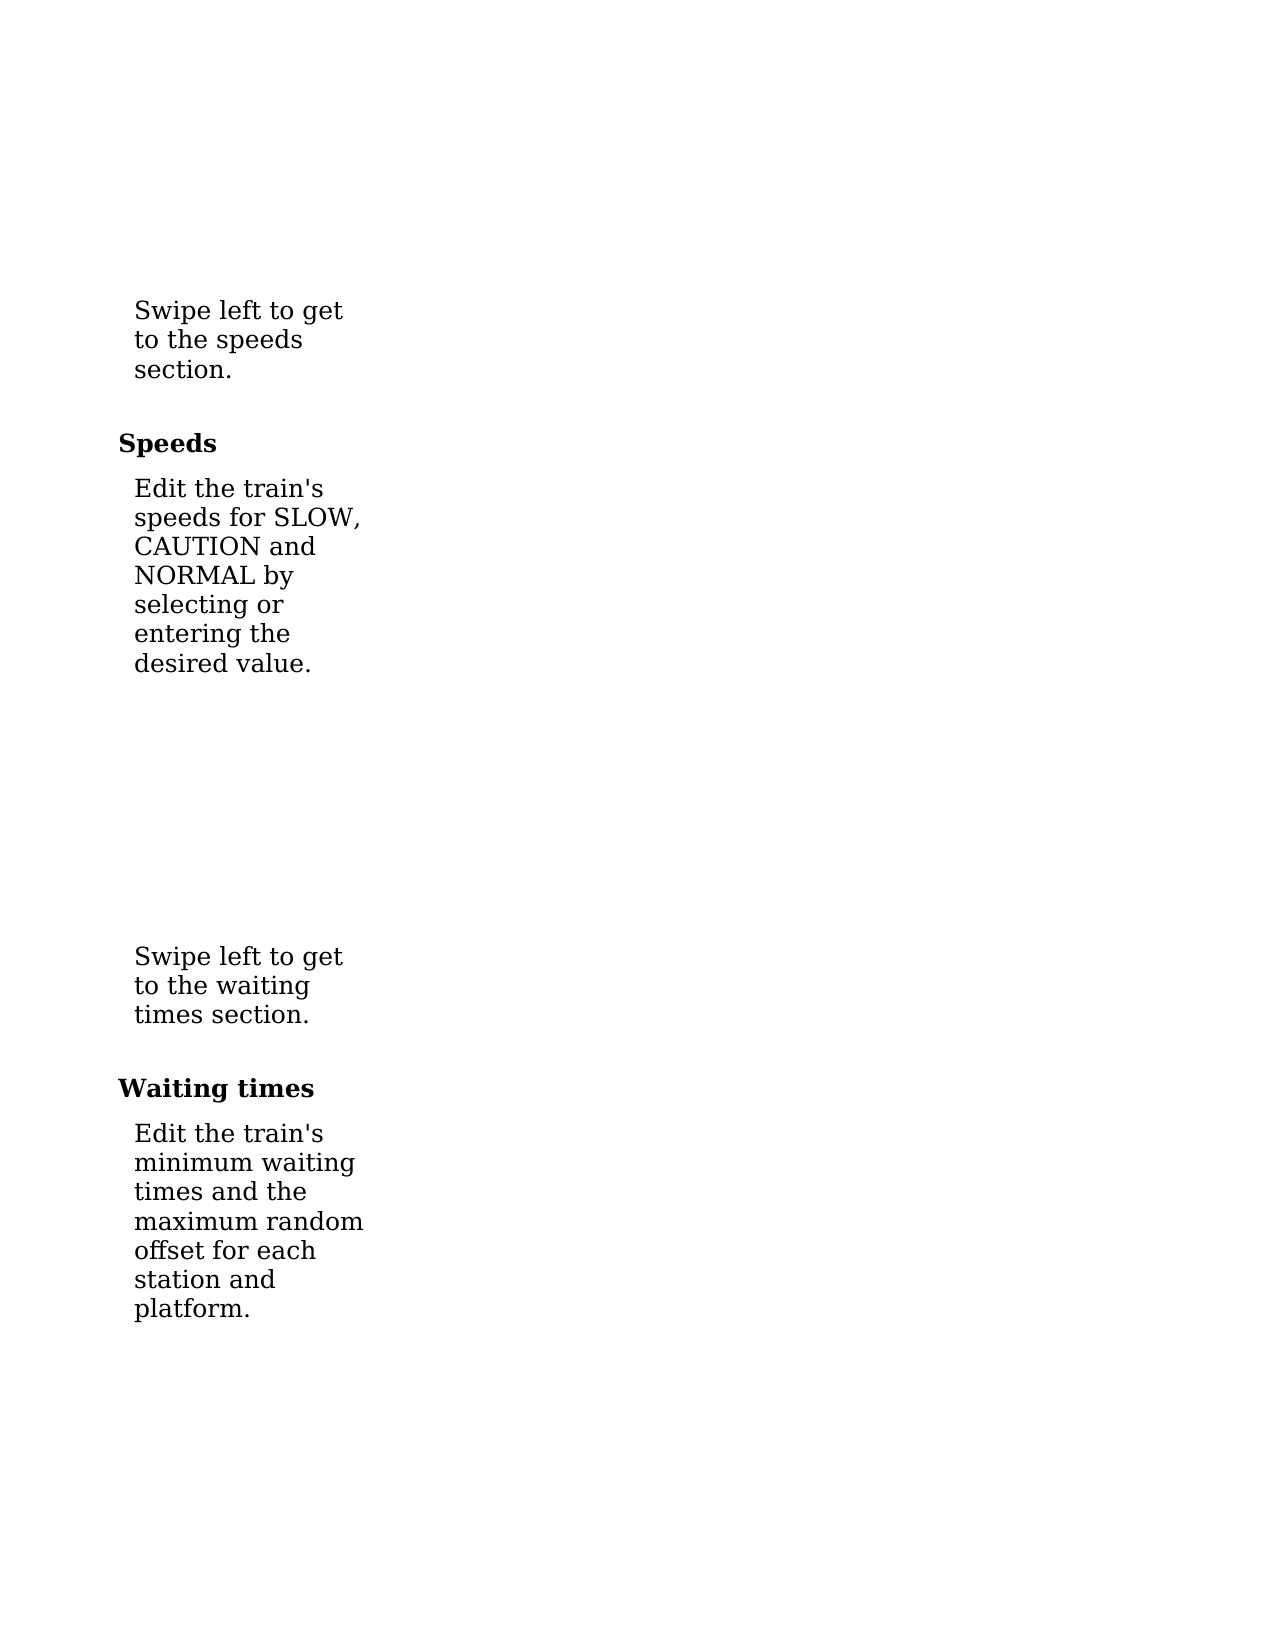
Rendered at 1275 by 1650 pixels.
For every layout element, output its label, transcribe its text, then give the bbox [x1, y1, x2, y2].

table_header Swipe left to get to the speeds section. [131, 59, 377, 416]
table_header [118, 471, 131, 1062]
table_header Edit the train's minimum waiting times and the maximum random offset for each station and platform. [131, 1116, 377, 1590]
subtitle Waiting times [118, 1074, 1216, 1104]
subtitle Speeds [118, 429, 1216, 458]
table_header [118, 59, 131, 416]
table_header [118, 1116, 131, 1590]
table_header Edit the train's speeds for SLOW, CAUTION and NORMAL by selecting or entering the desired value. Swipe left to get to the waiting times section. [131, 471, 377, 1062]
